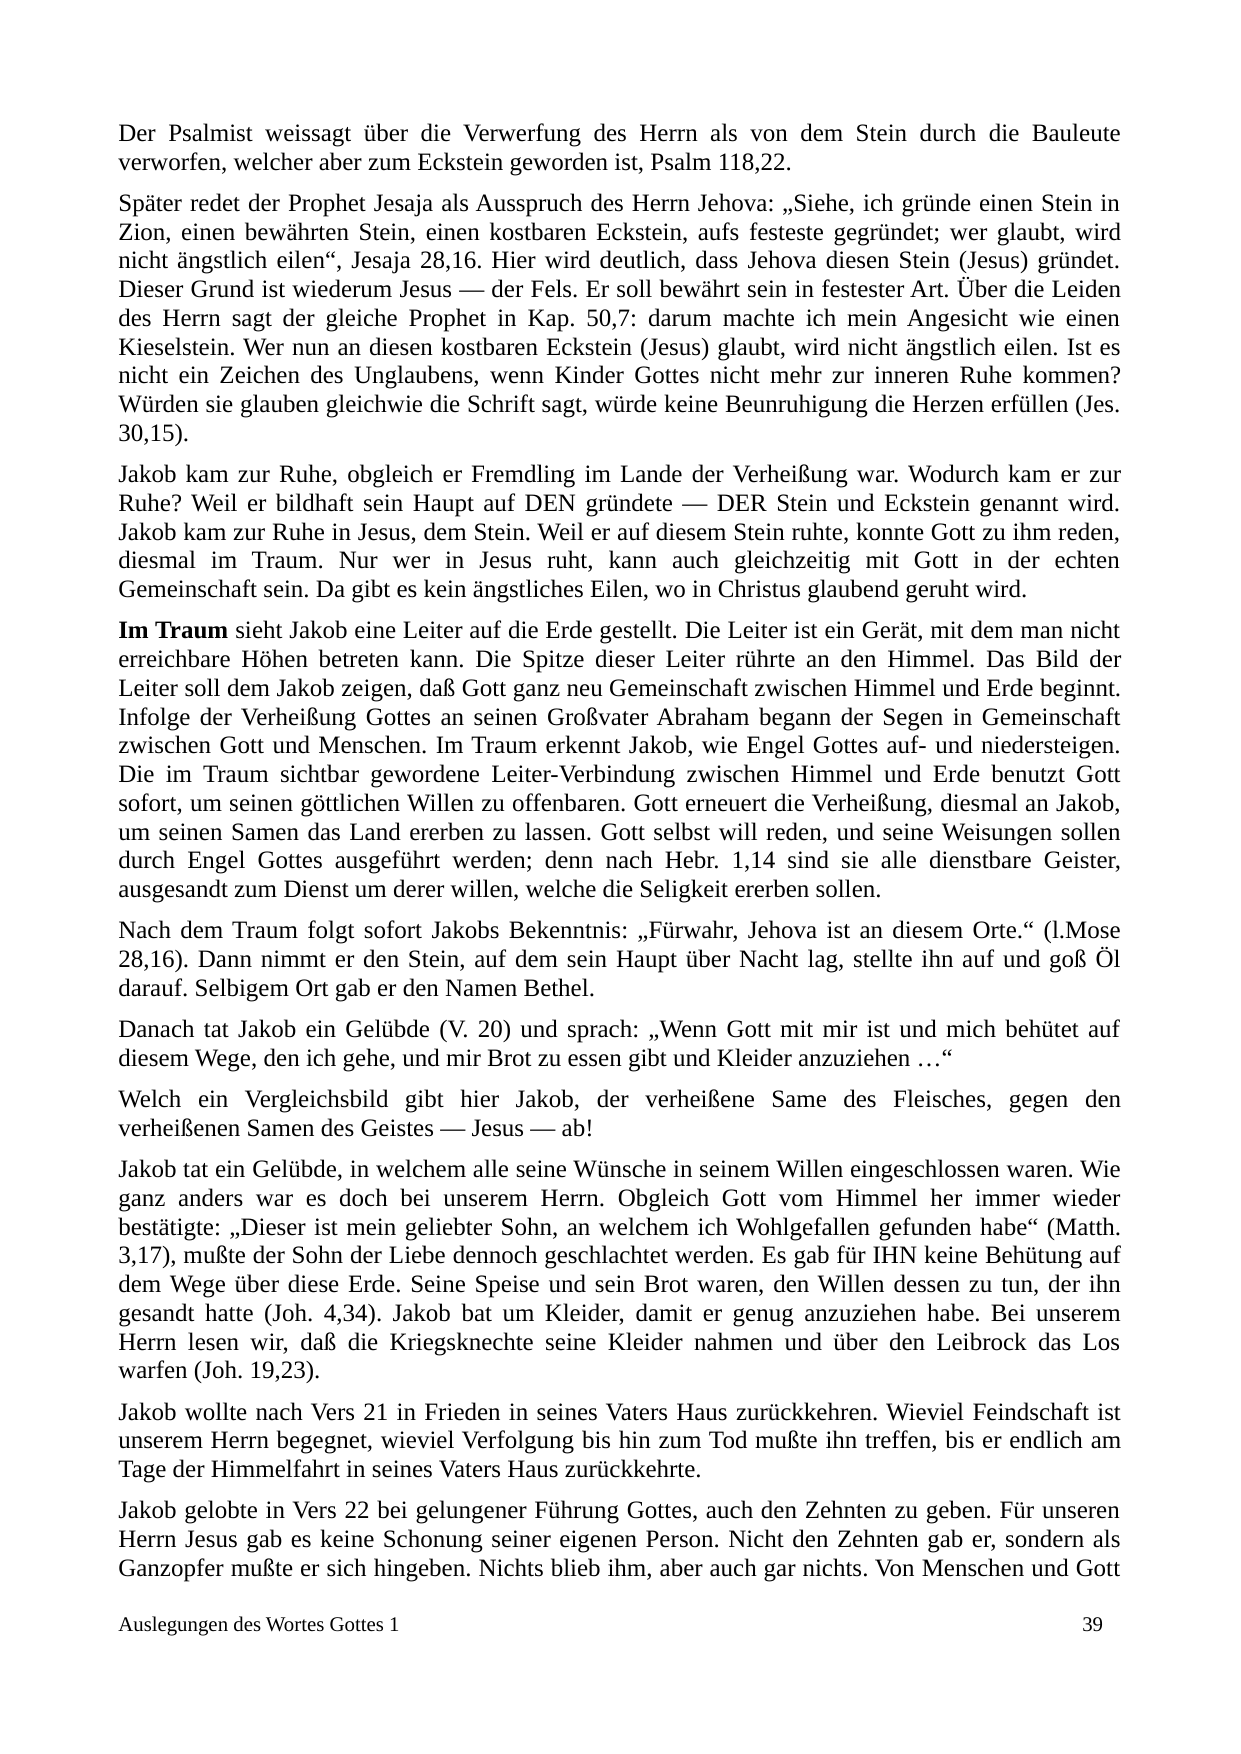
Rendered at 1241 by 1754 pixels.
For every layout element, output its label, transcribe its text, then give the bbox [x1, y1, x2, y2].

text Jakob wollte nach Vers 21 in Frieden in seines Vaters Haus zurückkehren. Wieviel Feindschaft ist unserem Herrn begegnet, wieviel Verfolgung bis hin zum Tod mußte ihn treffen, bis er endlich am Tage der Himmelfahrt in seines Vaters Haus zurückkehrte. [118, 1397, 1122, 1483]
text Welch ein Vergleichsbild gibt hier Jakob, der verheißene Same des Fleisches, gegen den verheißenen Samen des Geistes — Jesus — ab! [118, 1084, 1122, 1142]
text Im Traum sieht Jakob eine Leiter auf die Erde gestellt. Die Leiter ist ein Gerät, mit dem man nicht erreichbare Höhen betreten kann. Die Spitze dieser Leiter rührte an den Himmel. Das Bild der Leiter soll dem Jakob zeigen, daß Gott ganz neu Gemeinschaft zwischen Himmel und Erde beginnt. Infolge der Verheißung Gottes an seinen Großvater Abraham begann der Segen in Gemeinschaft zwischen Gott und Menschen. Im Traum erkennt Jakob, wie Engel Gottes auf- und niedersteigen. Die im Traum sichtbar gewordene Leiter-Verbindung zwischen Himmel und Erde benutzt Gott sofort, um seinen göttlichen Willen zu offenbaren. Gott erneuert die Verheißung, diesmal an Jakob, um seinen Samen das Land ererben zu lassen. Gott selbst will reden, und seine Weisungen sollen durch Engel Gottes ausgeführt werden; denn nach Hebr. 1,14 sind sie alle dienstbare Geister, ausgesandt zum Dienst um derer willen, welche die Seligkeit ererben sollen. [118, 616, 1122, 903]
text Später redet der Prophet Jesaja als Ausspruch des Herrn Jehova: „Siehe, ich gründe einen Stein in Zion, einen bewährten Stein, einen kostbaren Eckstein, aufs festeste gegründet; wer glaubt, wird nicht ängstlich eilen“, Jesaja 28,16. Hier wird deutlich, dass Jehova diesen Stein (Jesus) gründet. Dieser Grund ist wiederum Jesus — der Fels. Er soll bewährt sein in festester Art. Über die Leiden des Herrn sagt der gleiche Prophet in Kap. 50,7: darum machte ich mein Angesicht wie einen Kieselstein. Wer nun an diesen kostbaren Eckstein (Jesus) glaubt, wird nicht ängstlich eilen. Ist es nicht ein Zeichen des Unglaubens, wenn Kinder Gottes nicht mehr zur inneren Ruhe kommen? Würden sie glauben gleichwie die Schrift sagt, würde keine Beunruhigung die Herzen erfüllen (Jes. 30,15). [118, 188, 1122, 447]
text Jakob gelobte in Vers 22 bei gelungener Führung Gottes, auch den Zehnten zu geben. Für unseren Herrn Jesus gab es keine Schonung seiner eigenen Person. Nicht den Zehnten gab er, sondern als Ganzopfer mußte er sich hingeben. Nichts blieb ihm, aber auch gar nichts. Von Menschen und Gott [118, 1496, 1122, 1582]
text Der Psalmist weissagt über die Verwerfung des Herrn als von dem Stein durch die Bauleute verworfen, welcher aber zum Eckstein geworden ist, Psalm 118,22. [118, 118, 1122, 176]
text Danach tat Jakob ein Gelübde (V. 20) und sprach: „Wenn Gott mit mir ist und mich behütet auf diesem Wege, den ich gehe, und mir Brot zu essen gibt und Kleider anzuziehen …“ [118, 1014, 1122, 1072]
text Nach dem Traum folgt sofort Jakobs Bekenntnis: „Fürwahr, Jehova ist an diesem Orte.“ (l.Mose 28,16). Dann nimmt er den Stein, auf dem sein Haupt über Nacht lag, stellte ihn auf und goß Öl darauf. Selbigem Ort gab er den Namen Bethel. [118, 916, 1122, 1002]
text Jakob tat ein Gelübde, in welchem alle seine Wünsche in seinem Willen eingeschlossen waren. Wie ganz anders war es doch bei unserem Herrn. Obgleich Gott vom Himmel her immer wieder bestätigte: „Dieser ist mein geliebter Sohn, an welchem ich Wohlgefallen gefunden habe“ (Matth. 3,17), mußte der Sohn der Liebe dennoch geschlachtet werden. Es gab für IHN keine Behütung auf dem Wege über diese Erde. Seine Speise und sein Brot waren, den Willen dessen zu tun, der ihn gesandt hatte (Joh. 4,34). Jakob bat um Kleider, damit er genug anzuziehen habe. Bei unserem Herrn lesen wir, daß die Kriegsknechte seine Kleider nahmen und über den Leibrock das Los warfen (Joh. 19,23). [118, 1154, 1122, 1384]
text Jakob kam zur Ruhe, obgleich er Fremdling im Lande der Verheißung war. Wodurch kam er zur Ruhe? Weil er bildhaft sein Haupt auf DEN gründete — DER Stein und Eckstein genannt wird. Jakob kam zur Ruhe in Jesus, dem Stein. Weil er auf diesem Stein ruhte, konnte Gott zu ihm reden, diesmal im Traum. Nur wer in Jesus ruht, kann auch gleichzeitig mit Gott in der echten Gemeinschaft sein. Da gibt es kein ängstliches Eilen, wo in Christus glaubend geruht wird. [118, 459, 1122, 603]
